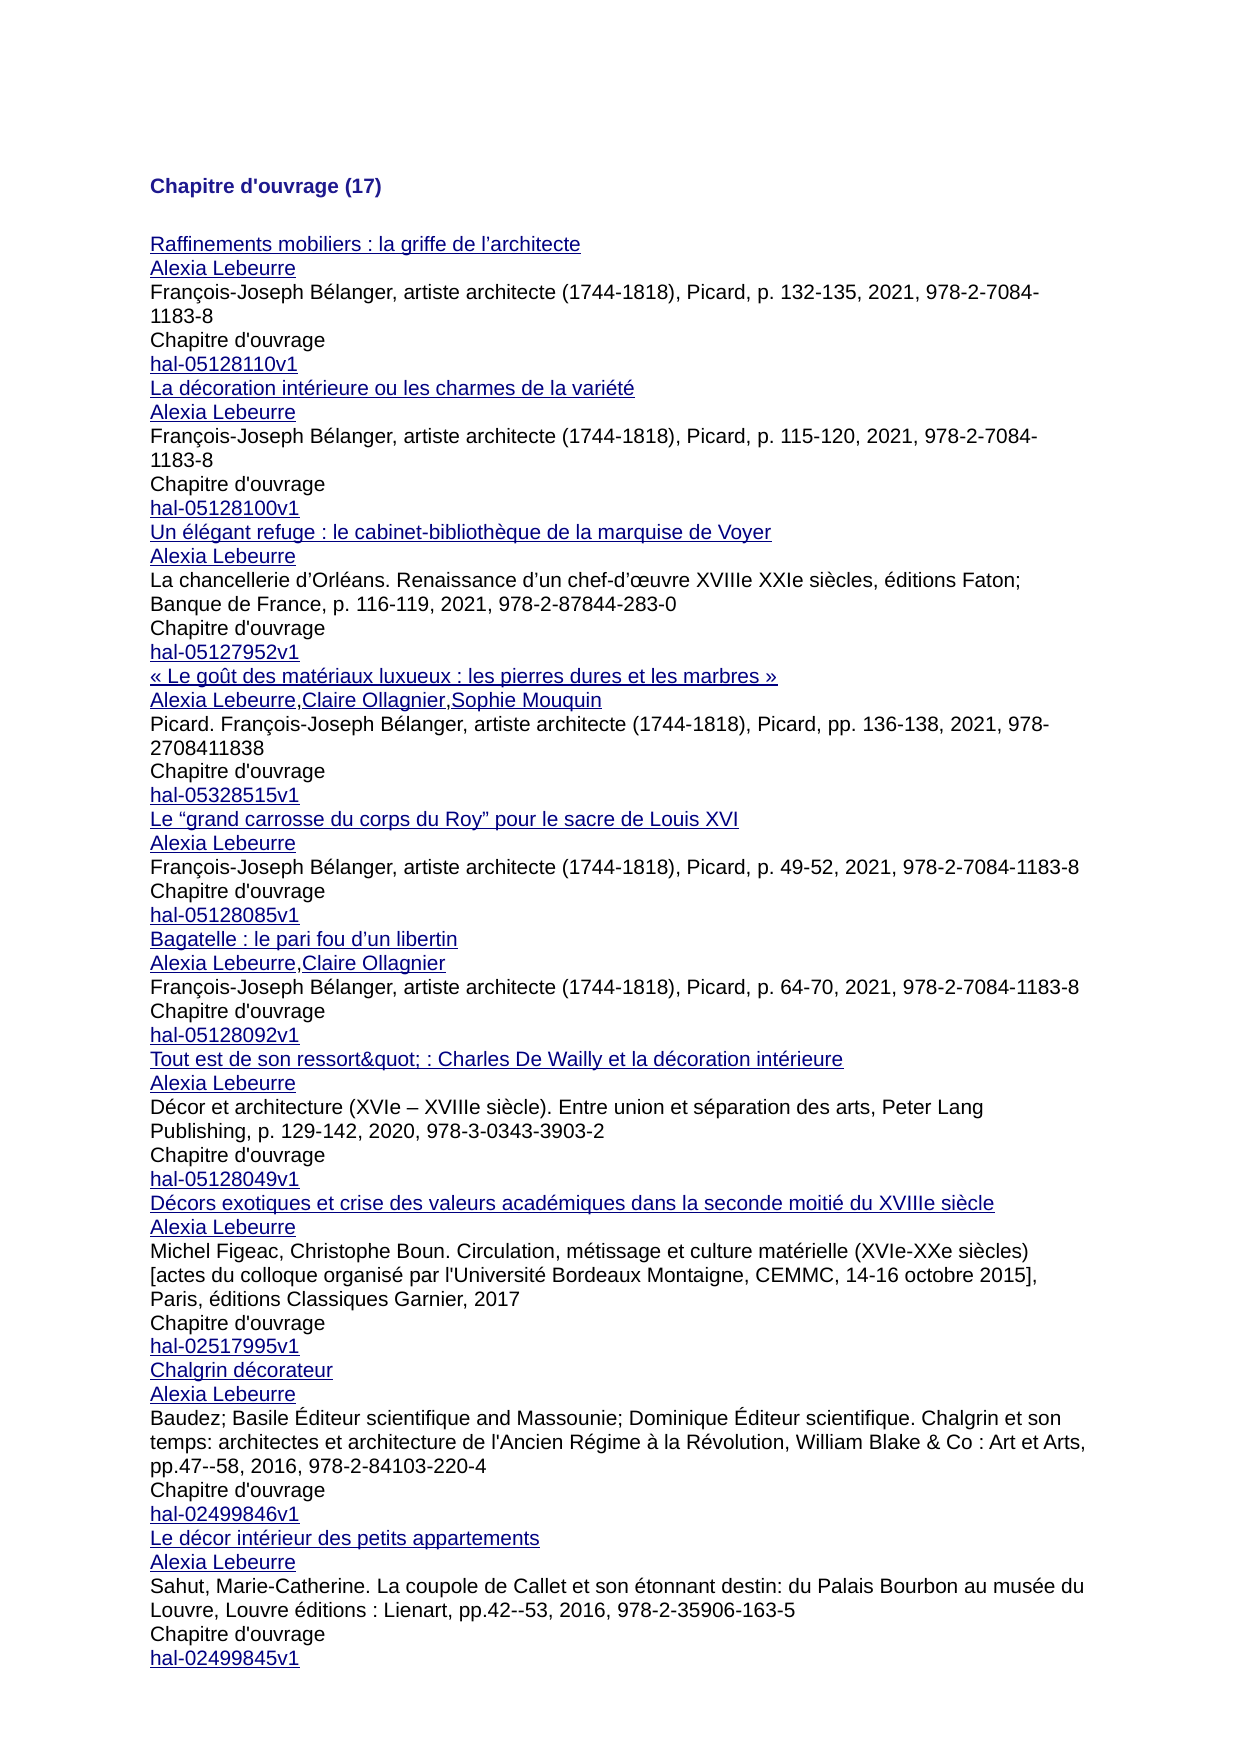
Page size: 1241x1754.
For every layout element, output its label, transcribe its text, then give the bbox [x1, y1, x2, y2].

table_cell Chalgrin décorateur Alexia Lebeurre Baudez; Basile Éditeur scientifique and Massounie; Dominique Éditeur scientifique. Chalgrin et son temps: architectes et architecture de l'Ancien Régime à la Révolution, William Blake & Co : Art et Arts, pp.47--58, 2016, 978-2-84103-220-4 Chapitre d'ouvrage hal-02499846v1 [150, 1358, 1090, 1526]
table_cell Un élégant refuge : le cabinet-bibliothèque de la marquise de Voyer Alexia Lebeurre La chancellerie d’Orléans. Renaissance d’un chef-d’œuvre XVIIIe XXIe siècles, éditions Faton; Banque de France, p. 116-119, 2021, 978-2-87844-283-0 Chapitre d'ouvrage hal-05127952v1 [150, 520, 1090, 663]
table_cell Le décor intérieur des petits appartements Alexia Lebeurre Sahut, Marie-Catherine. La coupole de Callet et son étonnant destin: du Palais Bourbon au musée du Louvre, Louvre éditions : Lienart, pp.42--53, 2016, 978-2-35906-163-5 Chapitre d'ouvrage hal-02499845v1 [150, 1526, 1090, 1670]
table_cell Le “grand carrosse du corps du Roy” pour le sacre de Louis XVI Alexia Lebeurre François-Joseph Bélanger, artiste architecte (1744-1818), Picard, p. 49-52, 2021, 978-2-7084-1183-8 Chapitre d'ouvrage hal-05128085v1 [150, 807, 1090, 927]
table_cell Décors exotiques et crise des valeurs académiques dans la seconde moitié du XVIIIe siècle Alexia Lebeurre Michel Figeac, Christophe Boun. Circulation, métissage et culture matérielle (XVIe-XXe siècles) [actes du colloque organisé par l'Université Bordeaux Montaigne, CEMMC, 14-16 octobre 2015], Paris, éditions Classiques Garnier, 2017 Chapitre d'ouvrage hal-02517995v1 [150, 1191, 1090, 1358]
table_header Raffinements mobiliers : la griffe de l’architecte Alexia Lebeurre François-Joseph Bélanger, artiste architecte (1744-1818), Picard, p. 132-135, 2021, 978-2-7084-1183-8 Chapitre d'ouvrage hal-05128110v1 [150, 232, 1090, 376]
table_cell Bagatelle : le pari fou d’un libertin Alexia Lebeurre,Claire Ollagnier François-Joseph Bélanger, artiste architecte (1744-1818), Picard, p. 64-70, 2021, 978-2-7084-1183-8 Chapitre d'ouvrage hal-05128092v1 [150, 927, 1090, 1047]
subtitle Chapitre d'ouvrage (17) [150, 174, 1090, 198]
table_cell Tout est de son ressort&quot; : Charles De Wailly et la décoration intérieure Alexia Lebeurre Décor et architecture (XVIe – XVIIIe siècle). Entre union et séparation des arts, Peter Lang Publishing, p. 129-142, 2020, 978-3-0343-3903-2 Chapitre d'ouvrage hal-05128049v1 [150, 1047, 1090, 1191]
table_cell La décoration intérieure ou les charmes de la variété Alexia Lebeurre François-Joseph Bélanger, artiste architecte (1744-1818), Picard, p. 115-120, 2021, 978-2-7084-1183-8 Chapitre d'ouvrage hal-05128100v1 [150, 376, 1090, 520]
table_cell « Le goût des matériaux luxueux : les pierres dures et les marbres » Alexia Lebeurre,Claire Ollagnier,Sophie Mouquin Picard. François-Joseph Bélanger, artiste architecte (1744-1818), Picard, pp. 136-138, 2021, 978-2708411838 Chapitre d'ouvrage hal-05328515v1 [150, 664, 1090, 807]
